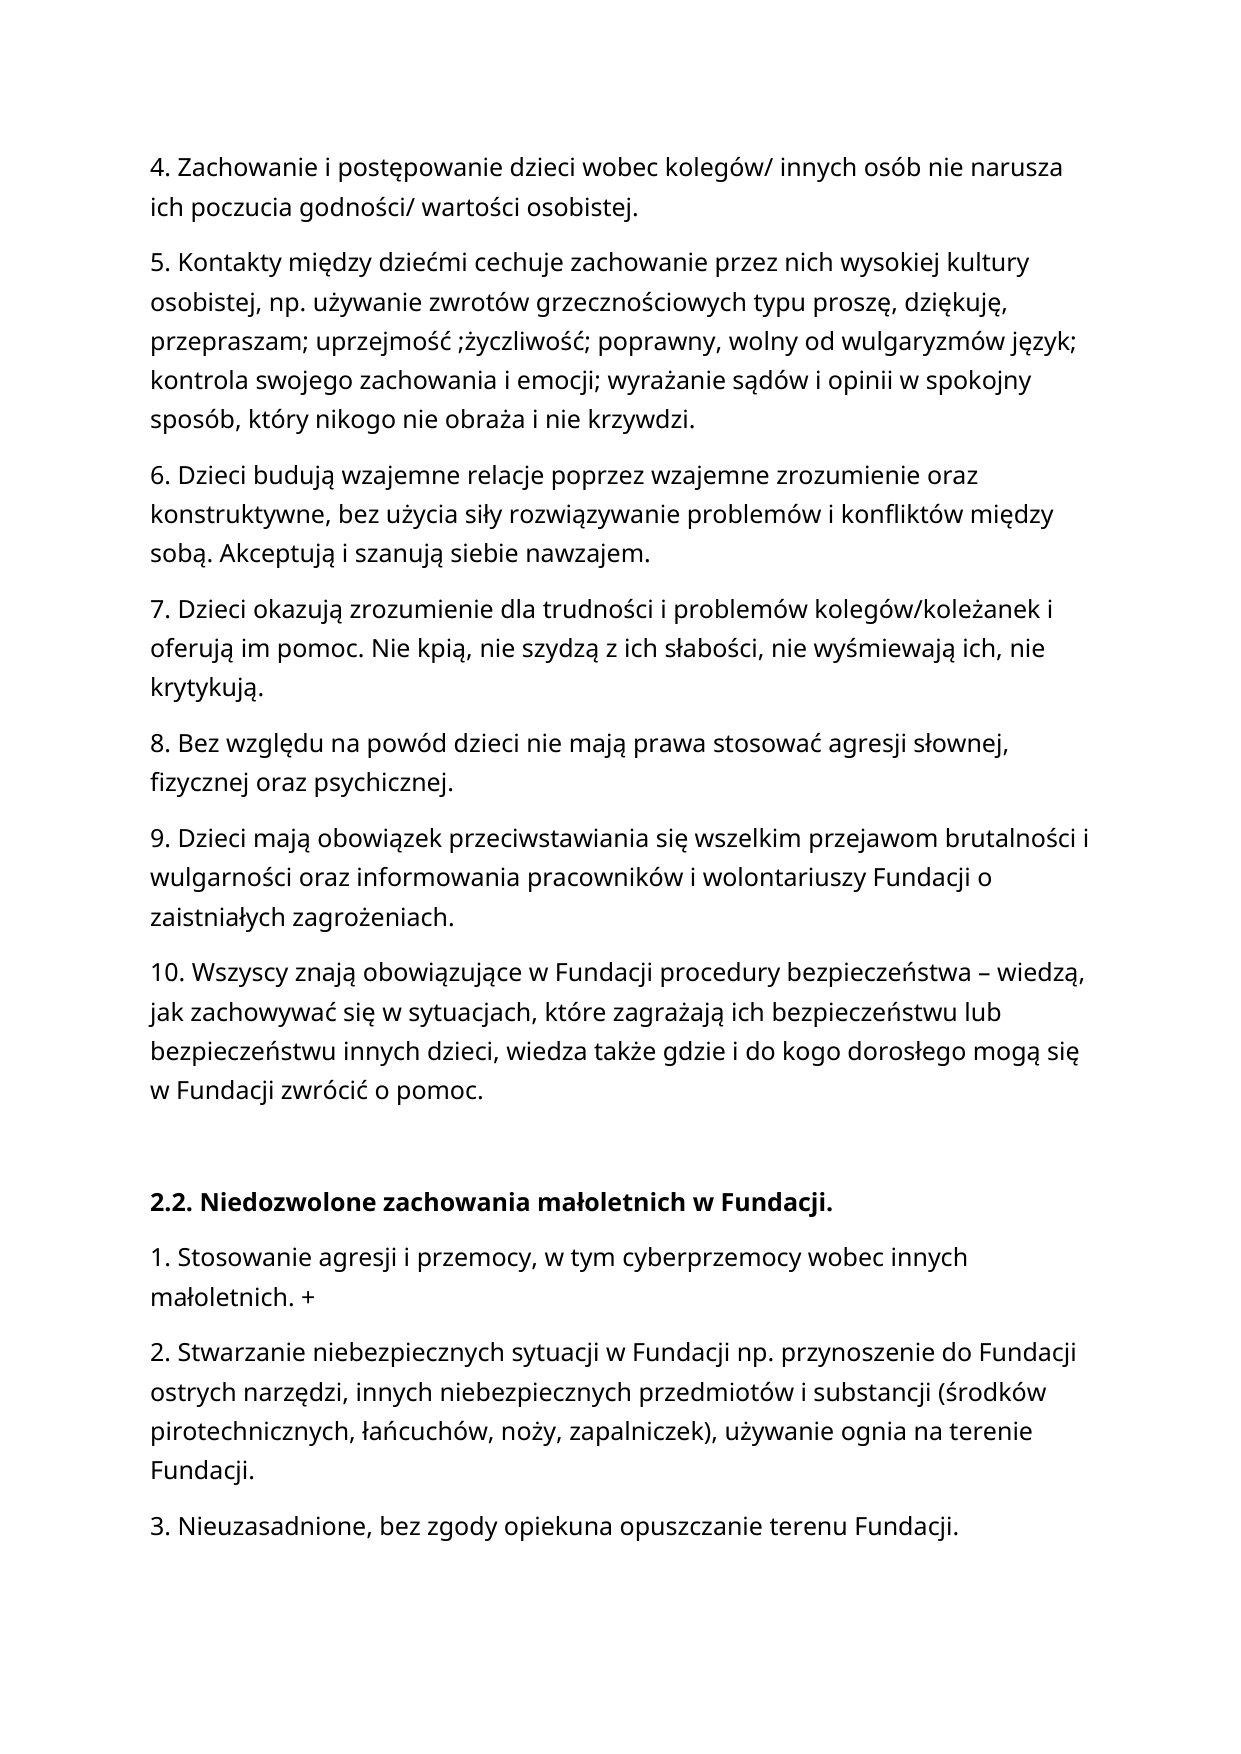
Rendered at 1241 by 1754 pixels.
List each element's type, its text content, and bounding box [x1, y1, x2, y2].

text 2. Stwarzanie niebezpiecznych sytuacji w Fundacji np. przynoszenie do Fundacji ostrych narzędzi, innych niebezpiecznych przedmiotów i substancji (środków pirotechnicznych, łańcuchów, noży, zapalniczek), używanie ognia na terenie Fundacji. [150, 1335, 1090, 1487]
text 10. Wszyscy znają obowiązujące w Fundacji procedury bezpieczeństwa – wiedzą, jak zachowywać się w sytuacjach, które zagrażają ich bezpieczeństwu lub bezpieczeństwu innych dzieci, wiedza także gdzie i do kogo dorosłego mogą się w Fundacji zwrócić o pomoc. [150, 955, 1090, 1107]
text 1. Stosowanie agresji i przemocy, w tym cyberprzemocy wobec innych małoletnich. + [150, 1240, 1090, 1313]
text 2.2. Niedozwolone zachowania małoletnich w Fundacji. [150, 1184, 1090, 1218]
text 7. Dzieci okazują zrozumienie dla trudności i problemów kolegów/koleżanek i oferują im pomoc. Nie kpią, nie szydzą z ich słabości, nie wyśmiewają ich, nie krytykują. [150, 592, 1090, 704]
text 9. Dzieci mają obowiązek przeciwstawiania się wszelkim przejawom brutalności i wulgarności oraz informowania pracowników i wolontariuszy Fundacji o zaistniałych zagrożeniach. [150, 821, 1090, 933]
text 6. Dzieci budują wzajemne relacje poprzez wzajemne zrozumienie oraz konstruktywne, bez użycia siły rozwiązywanie problemów i konfliktów między sobą. Akceptują i szanują siebie nawzajem. [150, 457, 1090, 570]
text 8. Bez względu na powód dzieci nie mają prawa stosować agresji słownej, fizycznej oraz psychicznej. [150, 726, 1090, 799]
text 3. Nieuzasadnione, bez zgody opiekuna opuszczanie terenu Fundacji. [150, 1508, 1090, 1542]
text 5. Kontakty między dziećmi cechuje zachowanie przez nich wysokiej kultury osobistej, np. używanie zwrotów grzecznościowych typu proszę, dziękuję, przepraszam; uprzejmość ;życzliwość; poprawny, wolny od wulgaryzmów język; kontrola swojego zachowania i emocji; wyrażanie sądów i opinii w spokojny sposób, który nikogo nie obraża i nie krzywdzi. [150, 245, 1090, 436]
text 4. Zachowanie i postępowanie dzieci wobec kolegów/ innych osób nie narusza ich poczucia godności/ wartości osobistej. [150, 150, 1090, 223]
